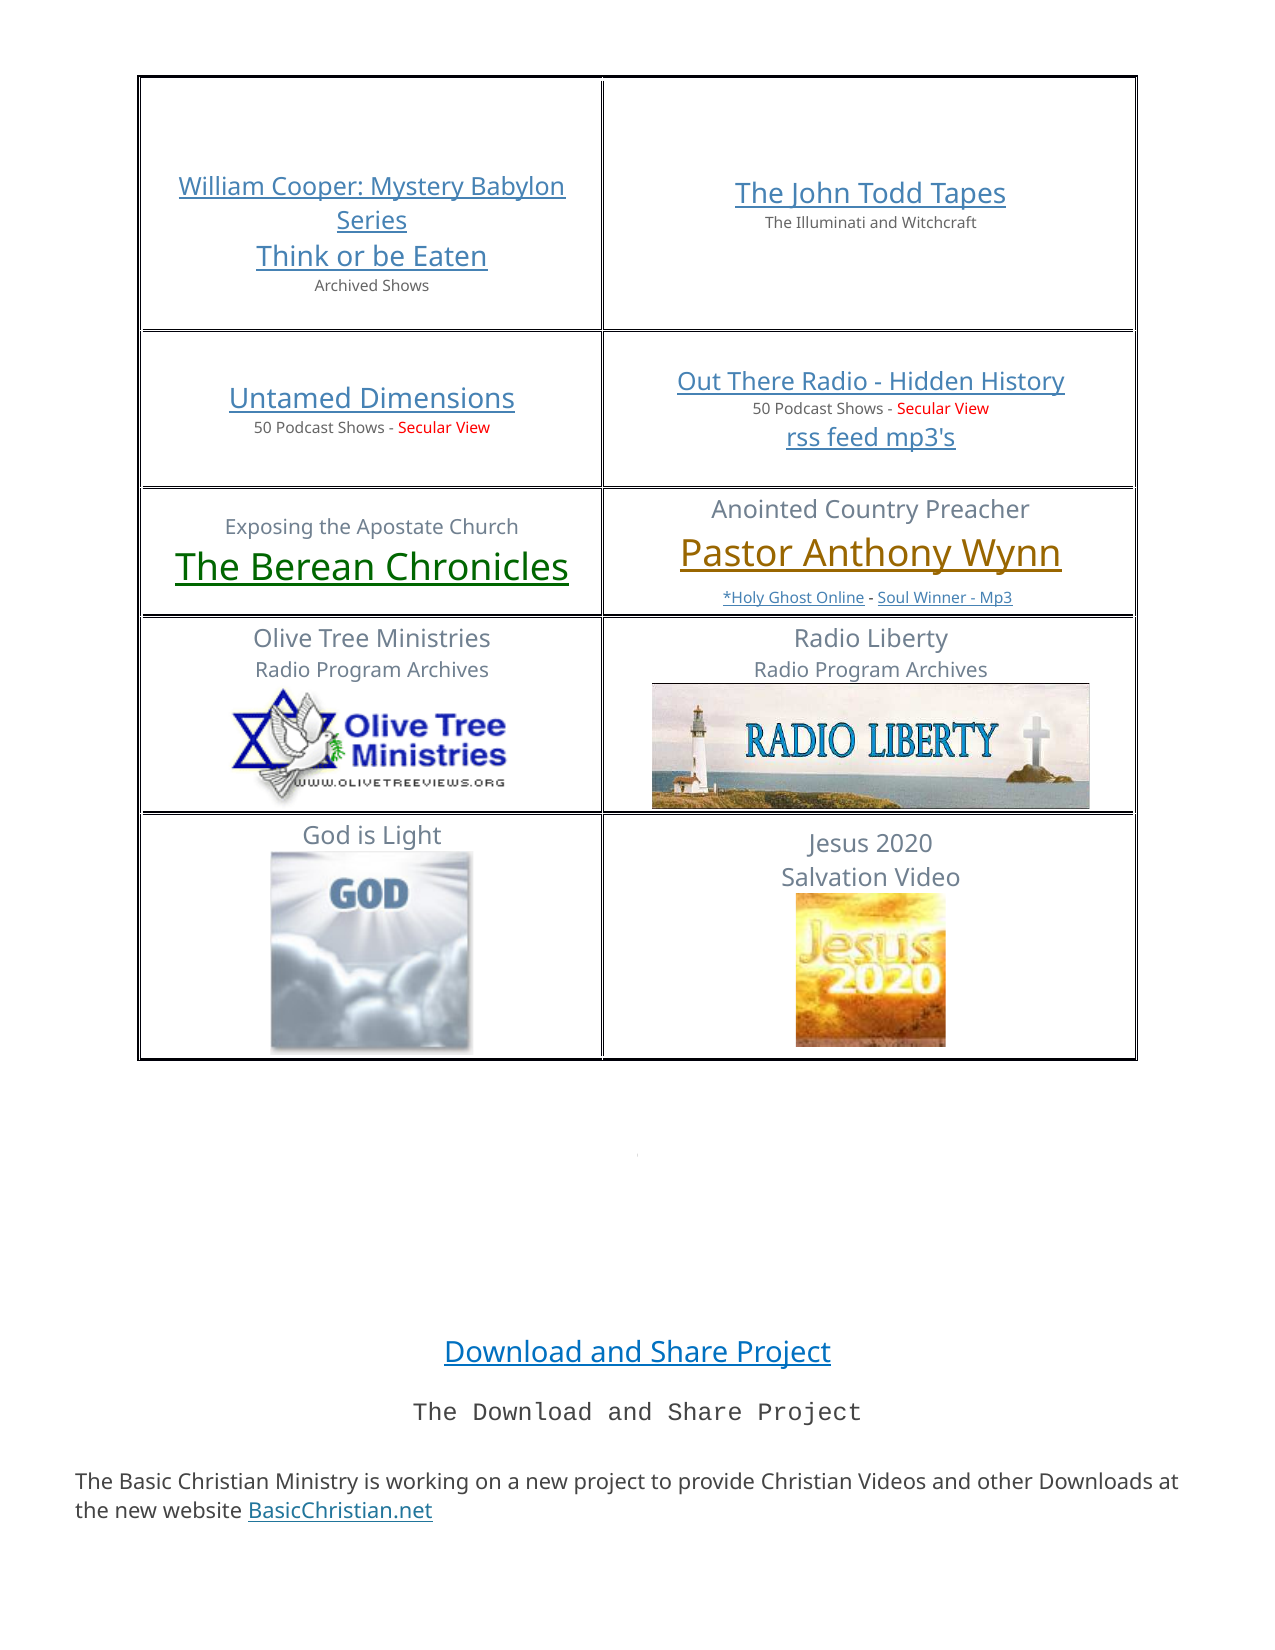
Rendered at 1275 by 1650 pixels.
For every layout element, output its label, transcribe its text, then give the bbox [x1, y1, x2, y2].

text The Basic Christian Ministry is working on a new project to provide Christian Videos and other Downloads at the new website BasicChristian.net [75, 1466, 1200, 1525]
picture [223, 683, 521, 809]
table_cell God is Light [141, 811, 603, 1058]
text The Download and Share Project [75, 1400, 1200, 1428]
table_cell William Cooper: Mystery Babylon Series Think or be Eaten Archived Shows [141, 78, 603, 328]
picture [270, 851, 474, 1055]
table_cell Exposing the Apostate Church The Berean Chronicles [139, 486, 603, 614]
table_cell Untamed Dimensions 50 Podcast Shows - Secular View [141, 329, 601, 486]
table_cell Olive Tree Ministries Radio Program Archives [141, 614, 601, 811]
table_cell Anointed Country Preacher Pastor Anthony Wynn *Holy Ghost Online - Soul Winner - Mp3 [603, 486, 1136, 614]
table_cell Out There Radio - Hidden History 50 Podcast Shows - Secular View rss feed mp3's [604, 329, 1135, 486]
table_cell Jesus 2020 Salvation Video [603, 811, 1135, 1058]
table_cell Radio Liberty Radio Program Archives [604, 614, 1135, 811]
subtitle Download and Share Project [75, 1331, 1200, 1371]
picture [795, 893, 946, 1047]
table_cell The John Todd Tapes The Illuminati and Witchcraft [603, 78, 1135, 328]
picture [652, 683, 1090, 809]
